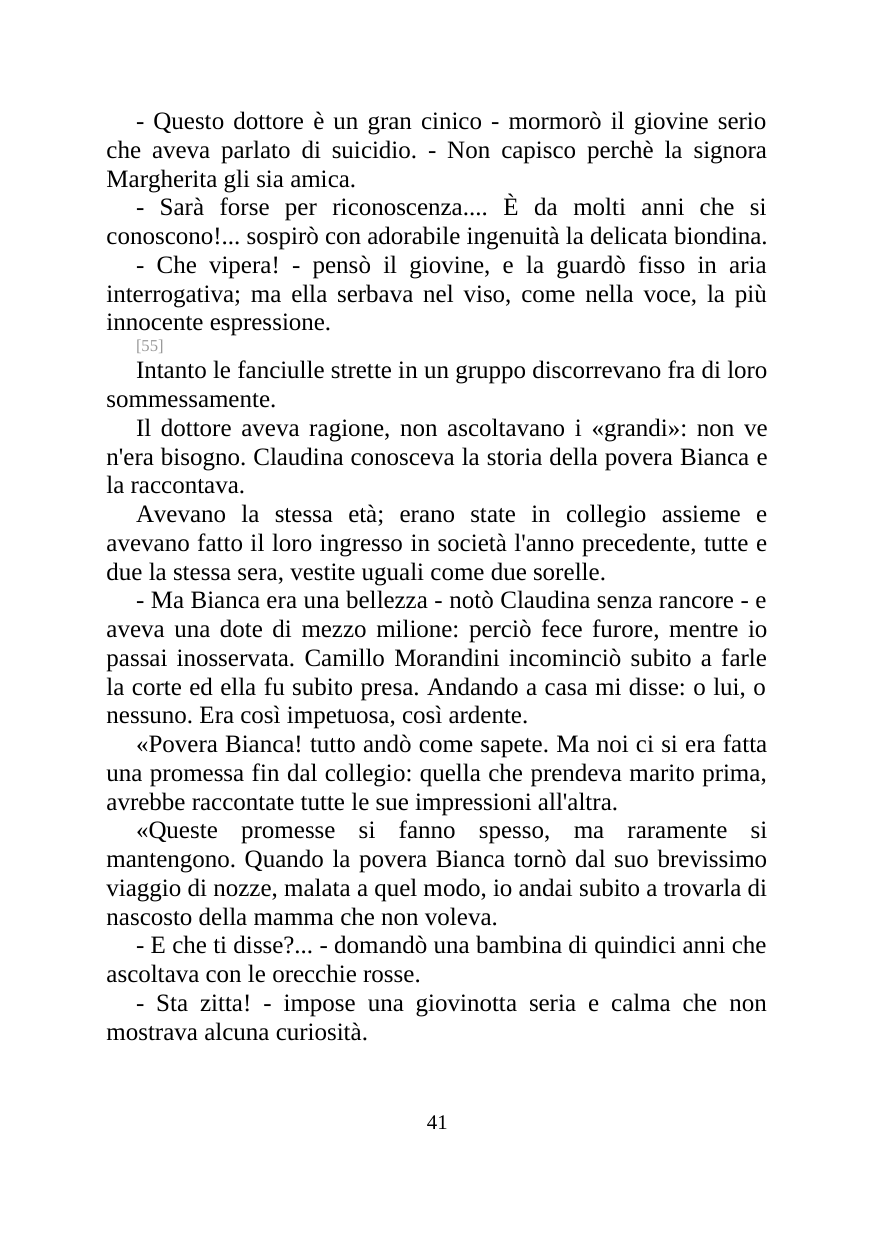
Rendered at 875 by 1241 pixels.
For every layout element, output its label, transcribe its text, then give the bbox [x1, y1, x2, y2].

text - Sarà forse per riconoscenza.... È da molti anni che si conoscono!... sospirò con adorabile ingenuità la delicata biondina. [106, 192, 768, 250]
text - Questo dottore è un gran cinico - mormorò il giovine serio che aveva parlato di suicidio. - Non capisco perchè la signora Margherita gli sia amica. [106, 106, 768, 192]
text Il dottore aveva ragione, non ascoltavano i «grandi»: non ve n'era bisogno. Claudina conosceva la storia della povera Bianca e la raccontava. [106, 413, 768, 499]
text Avevano la stessa età; erano state in collegio assieme e avevano fatto il loro ingresso in società l'anno precedente, tutte e due la stessa sera, vestite uguali come due sorelle. [106, 499, 768, 585]
text [55] [106, 336, 136, 355]
text - E che ti disse?... - domandò una bambina di quindici anni che ascoltava con le orecchie rosse. [106, 930, 768, 988]
text [55] [164, 336, 768, 355]
text - Sta zitta! - impose una giovinotta seria e calma che non mostrava alcuna curiosità. [106, 988, 768, 1045]
text Intanto le fanciulle strette in un gruppo discorrevano fra di loro sommessamente. [106, 355, 768, 413]
text - Che vipera! - pensò il giovine, e la guardò fisso in aria interrogativa; ma ella serbava nel viso, come nella voce, la più innocente espressione. [106, 250, 768, 336]
text «Povera Bianca! tutto andò come sapete. Ma noi ci si era fatta una promessa fin dal collegio: quella che prendeva marito prima, avrebbe raccontate tutte le sue impressioni all'altra. [106, 729, 768, 815]
text «Queste promesse si fanno spesso, ma raramente si mantengono. Quando la povera Bianca tornò dal suo brevissimo viaggio di nozze, malata a quel modo, io andai subito a trovarla di nascosto della mamma che non voleva. [106, 815, 768, 930]
text - Ma Bianca era una bellezza - notò Claudina senza rancore - e aveva una dote di mezzo milione: perciò fece furore, mentre io passai inosservata. Camillo Morandini incominciò subito a farle la corte ed ella fu subito presa. Andando a casa mi disse: o lui, o nessuno. Era così impetuosa, così ardente. [106, 585, 768, 729]
